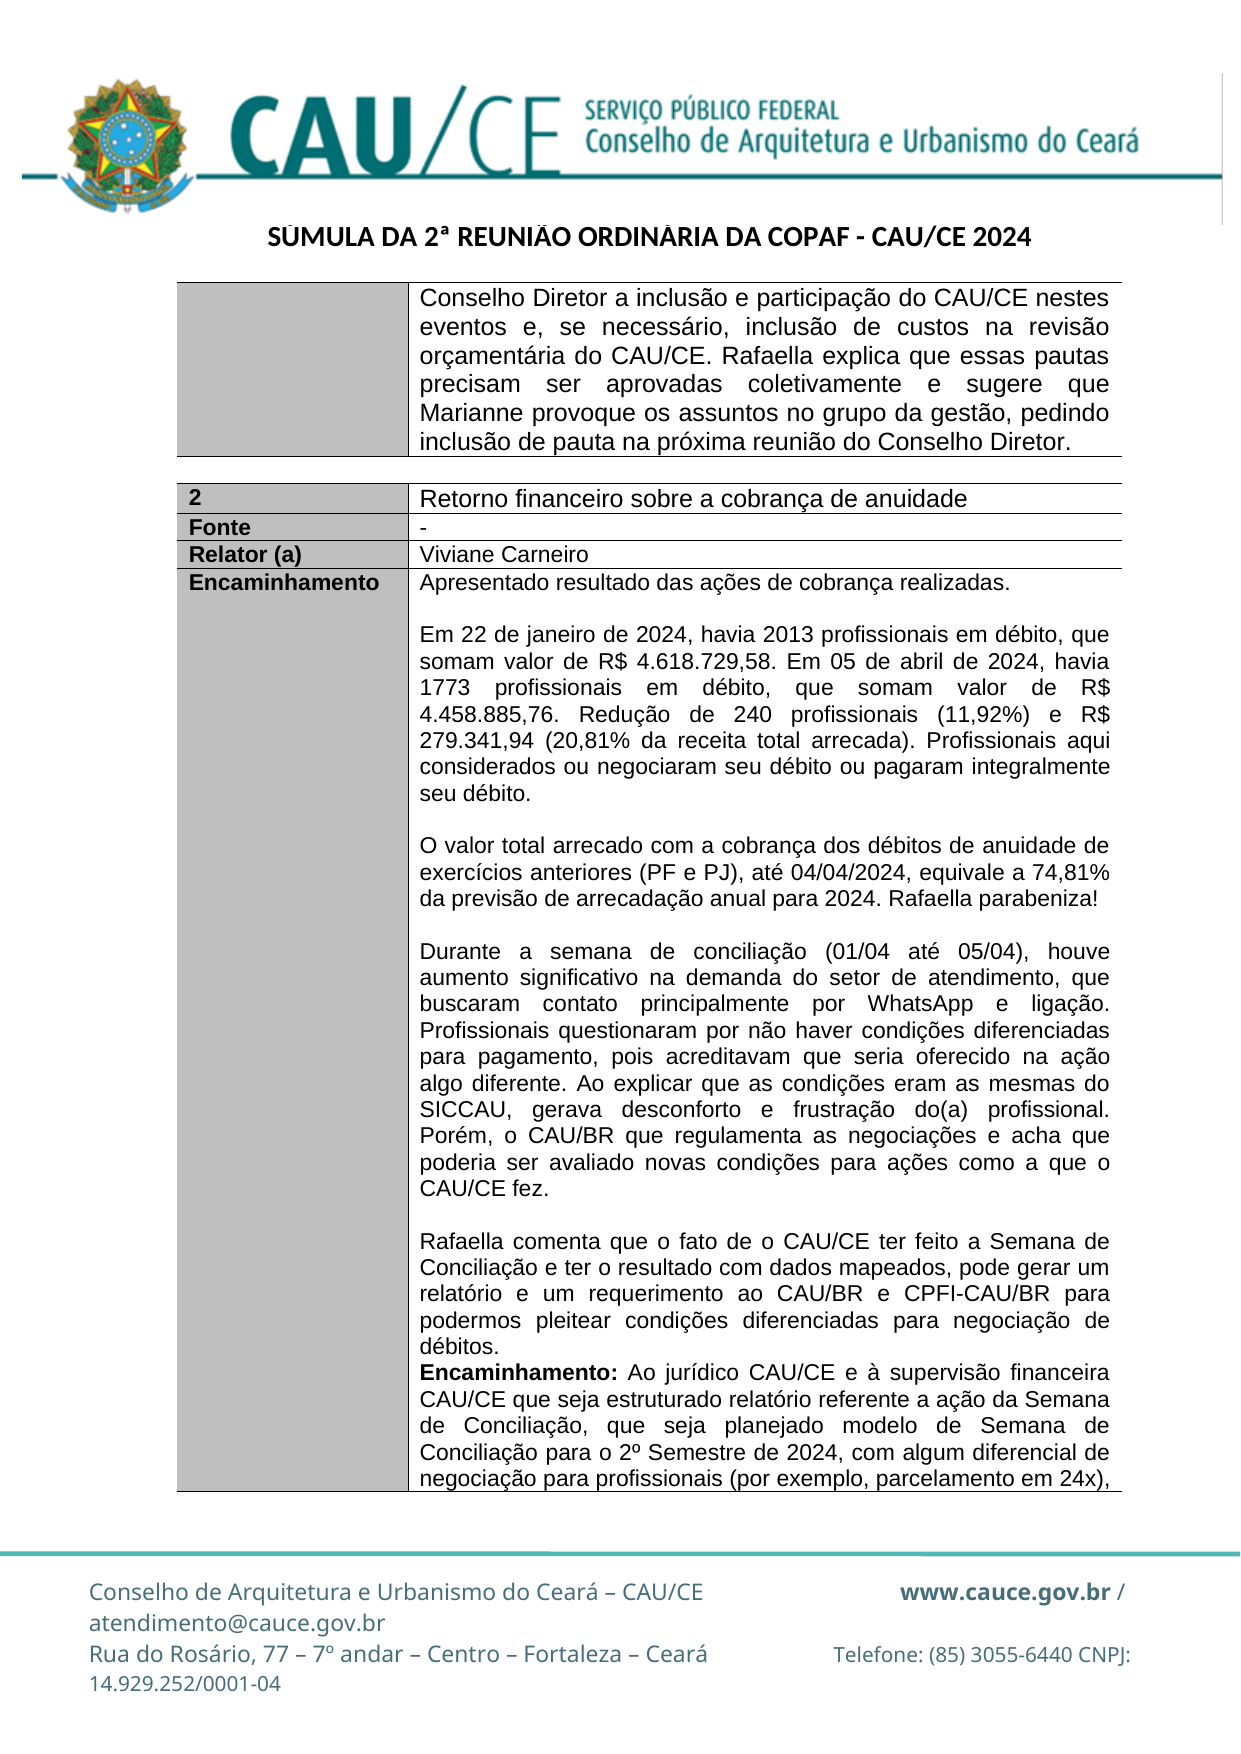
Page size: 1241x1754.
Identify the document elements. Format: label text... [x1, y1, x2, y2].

table_cell - [409, 514, 1122, 540]
table_cell Apresentado resultado das ações de cobrança realizadas. Em 22 de janeiro de 2024, havia 2013 profissionais em débito, que somam valor de R$ 4.618.729,58. Em 05 de abril de 2024, havia 1773 profissionais em débito, que somam valor de R$ 4.458.885,76. Redução de 240 profissionais (11,92%) e R$ 279.341,94 (20,81% da receita total arrecada). Profissionais aqui considerados ou negociaram seu débito ou pagaram integralmente seu débito. O valor total arrecado com a cobrança dos débitos de anuidade de exercícios anteriores (PF e PJ), até 04/04/2024, equivale a 74,81% da previsão de arrecadação anual para 2024. Rafaella parabeniza! Durante a semana de conciliação (01/04 até 05/04), houve aumento significativo na demanda do setor de atendimento, que buscaram contato principalmente por WhatsApp e ligação. Profissionais questionaram por não haver condições diferenciadas para pagamento, pois acreditavam que seria oferecido na ação algo diferente. Ao explicar que as condições eram as mesmas do SICCAU, gerava desconforto e frustração do(a) profissional. Porém, o CAU/BR que regulamenta as negociações e acha que poderia ser avaliado novas condições para ações como a que o CAU/CE fez. Rafaella comenta que o fato de o CAU/CE ter feito a Semana de Conciliação e ter o resultado com dados mapeados, pode gerar um relatório e um requerimento ao CAU/BR e CPFI-CAU/BR para podermos pleitear condições diferenciadas para negociação de débitos. Encaminhamento: Ao jurídico CAU/CE e à supervisão financeira CAU/CE que seja estruturado relatório referente a ação da Semana de Conciliação, que seja planejado modelo de Semana de Conciliação para o 2º Semestre de 2024, com algum diferencial de negociação para profissionais (por exemplo, parcelamento em 24x), [409, 569, 1122, 1491]
table_cell Encaminhamento [177, 569, 408, 1491]
table_cell Relator (a) [177, 541, 408, 568]
table_header 2 [177, 484, 408, 513]
table_cell Conselho Diretor a inclusão e participação do CAU/CE nestes eventos e, se necessário, inclusão de custos na revisão orçamentária do CAU/CE. Rafaella explica que essas pautas precisam ser aprovadas coletivamente e sugere que Marianne provoque os assuntos no grupo da gestão, pedindo inclusão de pauta na próxima reunião do Conselho Diretor. [409, 283, 1122, 456]
table_cell [177, 283, 408, 456]
table_cell Viviane Carneiro [409, 541, 1122, 568]
table_cell Fonte [177, 514, 408, 540]
